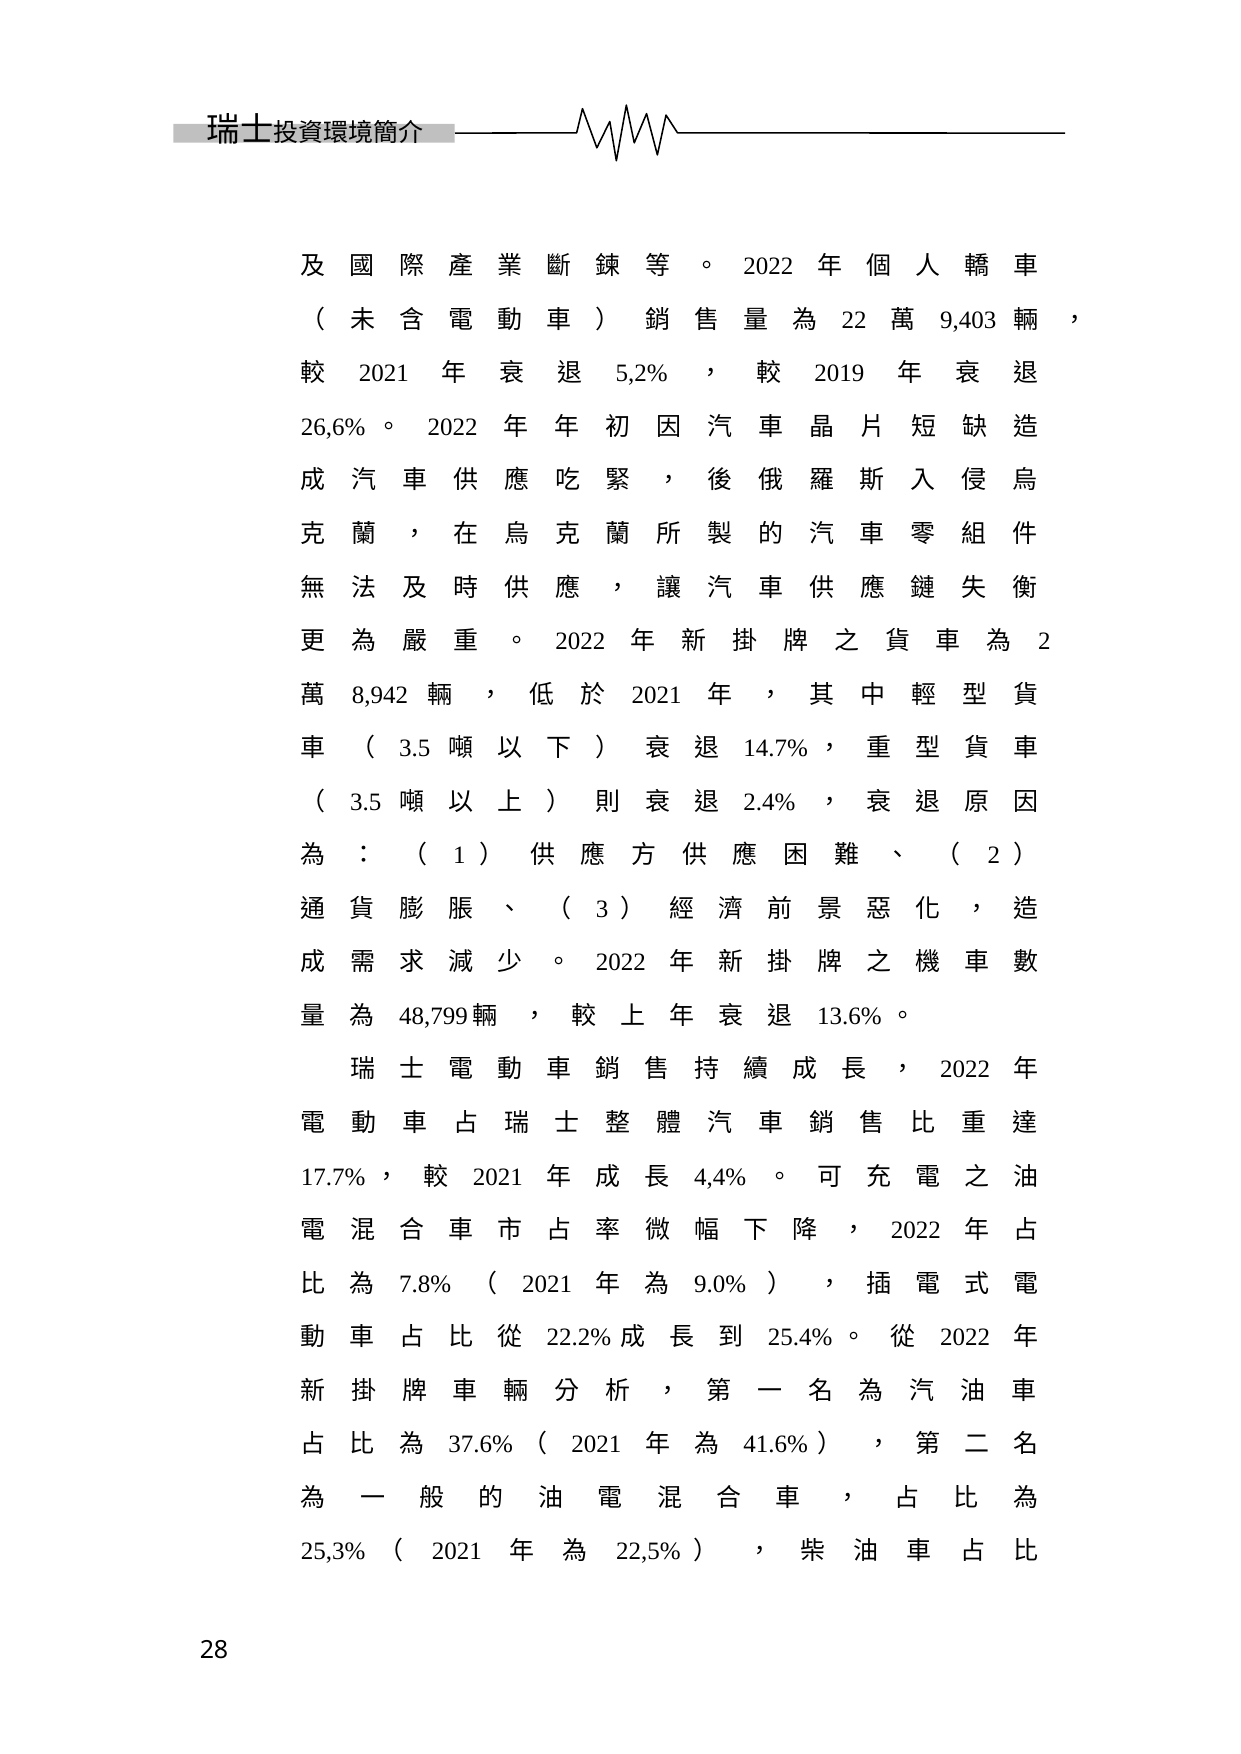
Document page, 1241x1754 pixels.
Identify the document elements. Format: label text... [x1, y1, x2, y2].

text 瑞士電動車銷售持續成長，2022年電動車占瑞士整體汽車銷售比重達17.7%，較2021年成長4,4%。可充電之油電混合車市占率微幅下降，2022年占比為7.8%（2021年為9.0%），插電式電動車占比從22.2%成長到25.4%。從2022年新掛牌車輛分析，第一名為汽油車，占比為37.6%（2021年為41.6%），第二名為一般的油電混合車，占比為25,3%（2021年為22,5%），柴油車占比11.6%（2021年為13,5%），柴油車並首度落後純電動車。 [276, 1040, 1063, 1576]
text 2022年，瑞士新車（含電動車）掛牌數為32萬2,387輛，較2021年衰退7.8%，較疫情前（2019年）衰退21.2%，衰退原因：俄國入侵烏克蘭、「嚴重特殊傳染性肺炎」（COVID-19）疫情及國際產業斷鍊等。2022年個人轎車（未含電動車）銷售量為22萬9,403輛，較2021年衰退5,2%，較2019年衰退26,6%。2022年年初因汽車晶片短缺造成汽車供應吃緊，後俄羅斯入侵烏克蘭，在烏克蘭所製的汽車零組件無法及時供應，讓汽車供應鏈失衡更為嚴重。2022年新掛牌之貨車為2萬8,942輛，低於2021年，其中輕型貨車（3.5噸以下）衰退14.7%，重型貨車（3.5噸以上）則衰退2.4%，衰退原因為：（1）供應方供應困難、（2）通貨膨脹、（3）經濟前景惡化，造成需求減少。2022年新掛牌之機車數量為48,799輛，較上年衰退13.6%。 [276, 237, 1063, 1040]
